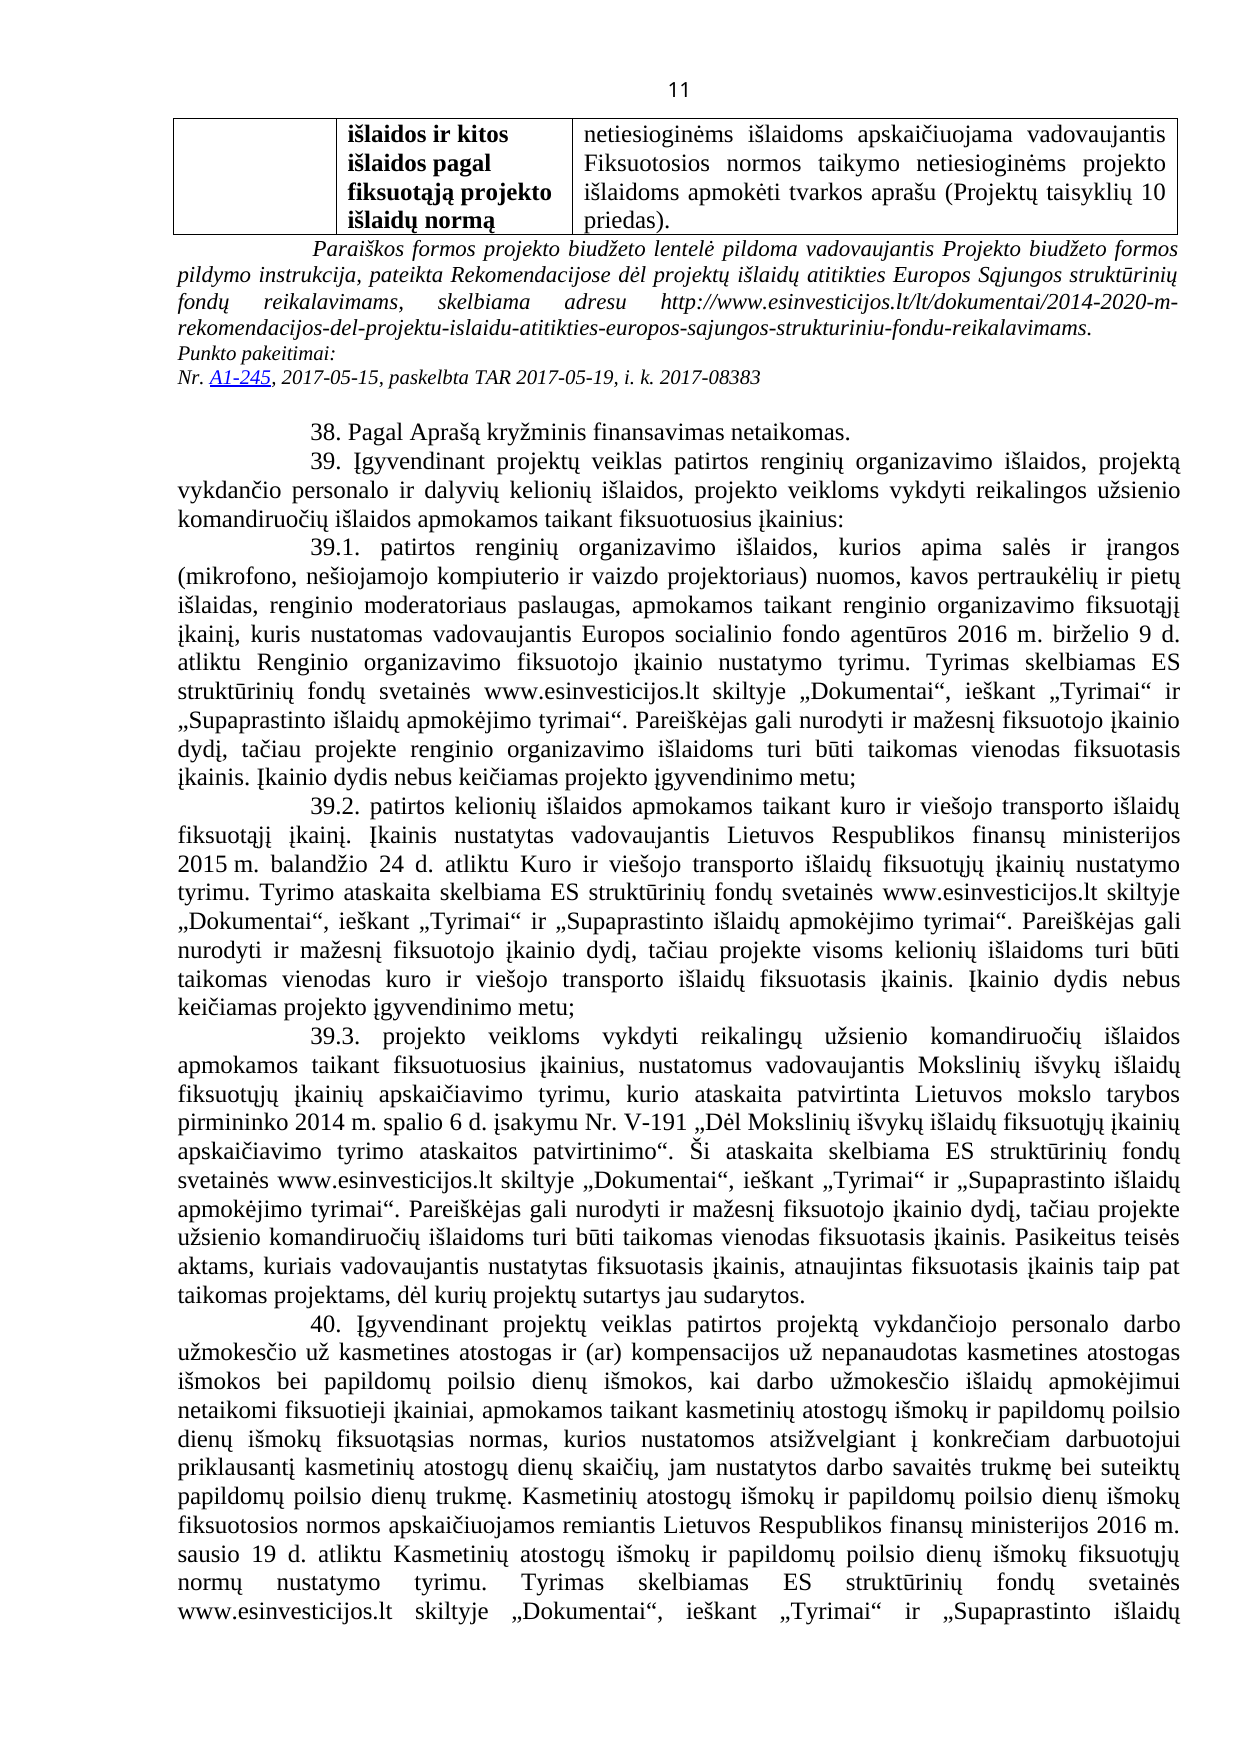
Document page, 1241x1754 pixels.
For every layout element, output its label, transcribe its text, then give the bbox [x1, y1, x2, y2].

text 39. Įgyvendinant projektų veiklas patirtos renginių organizavimo išlaidos, projektą vykdančio personalo ir dalyvių kelionių išlaidos, projekto veikloms vykdyti reikalingos užsienio komandiruočių išlaidos apmokamos taikant fiksuotuosius įkainius: [177, 446, 1181, 532]
text 40. Įgyvendinant projektų veiklas patirtos projektą vykdančiojo personalo darbo užmokesčio už kasmetines atostogas ir (ar) kompensacijos už nepanaudotas kasmetines atostogas išmokos bei papildomų poilsio dienų išmokos, kai darbo užmokesčio išlaidų apmokėjimui netaikomi fiksuotieji įkainiai, apmokamos taikant kasmetinių atostogų išmokų ir papildomų poilsio dienų išmokų fiksuotąsias normas, kurios nustatomos atsižvelgiant į konkrečiam darbuotojui priklausantį kasmetinių atostogų dienų skaičių, jam nustatytos darbo savaitės trukmę bei suteiktų papildomų poilsio dienų trukmę. Kasmetinių atostogų išmokų ir papildomų poilsio dienų išmokų fiksuotosios normos apskaičiuojamos remiantis Lietuvos Respublikos finansų ministerijos 2016 m. sausio 19 d. atliktu Kasmetinių atostogų išmokų ir papildomų poilsio dienų išmokų fiksuotųjų normų nustatymo tyrimu. Tyrimas skelbiamas ES struktūrinių fondų svetainės www.esinvesticijos.lt skiltyje „Dokumentai“, ieškant „Tyrimai“ ir „Supaprastinto išlaidų [177, 1309, 1181, 1625]
text Paraiškos formos projekto biudžeto lentelė pildoma vadovaujantis Projekto biudžeto formos pildymo instrukcija, pateikta Rekomendacijose dėl projektų išlaidų atitikties Europos Sąjungos struktūrinių fondų reikalavimams, skelbiama adresu http://www.esinvesticijos.lt/lt/dokumentai/2014-2020-m-rekomendacijos-del-projektu-islaidu-atitikties-europos-sajungos-strukturiniu-fondu-reikalavimams. [177, 235, 1181, 341]
table_cell išlaidos ir kitos išlaidos pagal fiksuotąją projekto išlaidų normą [337, 119, 572, 234]
table_cell [174, 119, 336, 234]
text Nr. A1-245, 2017-05-15, paskelbta TAR 2017-05-19, i. k. 2017-08383 [177, 365, 1181, 389]
text 39.1. patirtos renginių organizavimo išlaidos, kurios apima salės ir įrangos (mikrofono, nešiojamojo kompiuterio ir vaizdo projektoriaus) nuomos, kavos pertraukėlių ir pietų išlaidas, renginio moderatoriaus paslaugas, apmokamos taikant renginio organizavimo fiksuotąjį įkainį, kuris nustatomas vadovaujantis Europos socialinio fondo agentūros 2016 m. birželio 9 d. atliktu Renginio organizavimo fiksuotojo įkainio nustatymo tyrimu. Tyrimas skelbiamas ES struktūrinių fondų svetainės www.esinvesticijos.lt skiltyje „Dokumentai“, ieškant „Tyrimai“ ir „Supaprastinto išlaidų apmokėjimo tyrimai“. Pareiškėjas gali nurodyti ir mažesnį fiksuotojo įkainio dydį, tačiau projekte renginio organizavimo išlaidoms turi būti taikomas vienodas fiksuotasis įkainis. Įkainio dydis nebus keičiamas projekto įgyvendinimo metu; [177, 532, 1181, 791]
text 39.3. projekto veikloms vykdyti reikalingų užsienio komandiruočių išlaidos apmokamos taikant fiksuotuosius įkainius, nustatomus vadovaujantis Mokslinių išvykų išlaidų fiksuotųjų įkainių apskaičiavimo tyrimu, kurio ataskaita patvirtinta Lietuvos mokslo tarybos pirmininko 2014 m. spalio 6 d. įsakymu Nr. V-191 „Dėl Mokslinių išvykų išlaidų fiksuotųjų įkainių apskaičiavimo tyrimo ataskaitos patvirtinimo“. Ši ataskaita skelbiama ES struktūrinių fondų svetainės www.esinvesticijos.lt skiltyje „Dokumentai“, ieškant „Tyrimai“ ir „Supaprastinto išlaidų apmokėjimo tyrimai“. Pareiškėjas gali nurodyti ir mažesnį fiksuotojo įkainio dydį, tačiau projekte užsienio komandiruočių išlaidoms turi būti taikomas vienodas fiksuotasis įkainis. Pasikeitus teisės aktams, kuriais vadovaujantis nustatytas fiksuotasis įkainis, atnaujintas fiksuotasis įkainis taip pat taikomas projektams, dėl kurių projektų sutartys jau sudarytos. [177, 1021, 1181, 1309]
table_cell netiesioginėms išlaidoms apskaičiuojama vadovaujantis Fiksuotosios normos taikymo netiesioginėms projekto išlaidoms apmokėti tvarkos aprašu (Projektų taisyklių 10 priedas). [573, 119, 1177, 234]
text Punkto pakeitimai: [177, 341, 1181, 365]
text 39.2. patirtos kelionių išlaidos apmokamos taikant kuro ir viešojo transporto išlaidų fiksuotąjį įkainį. Įkainis nustatytas vadovaujantis Lietuvos Respublikos finansų ministerijos 2015 m. balandžio 24 d. atliktu Kuro ir viešojo transporto išlaidų fiksuotųjų įkainių nustatymo tyrimu. Tyrimo ataskaita skelbiama ES struktūrinių fondų svetainės www.esinvesticijos.lt skiltyje „Dokumentai“, ieškant „Tyrimai“ ir „Supaprastinto išlaidų apmokėjimo tyrimai“. Pareiškėjas gali nurodyti ir mažesnį fiksuotojo įkainio dydį, tačiau projekte visoms kelionių išlaidoms turi būti taikomas vienodas kuro ir viešojo transporto išlaidų fiksuotasis įkainis. Įkainio dydis nebus keičiamas projekto įgyvendinimo metu; [177, 791, 1181, 1021]
text 38. Pagal Aprašą kryžminis finansavimas netaikomas. [177, 417, 1181, 446]
